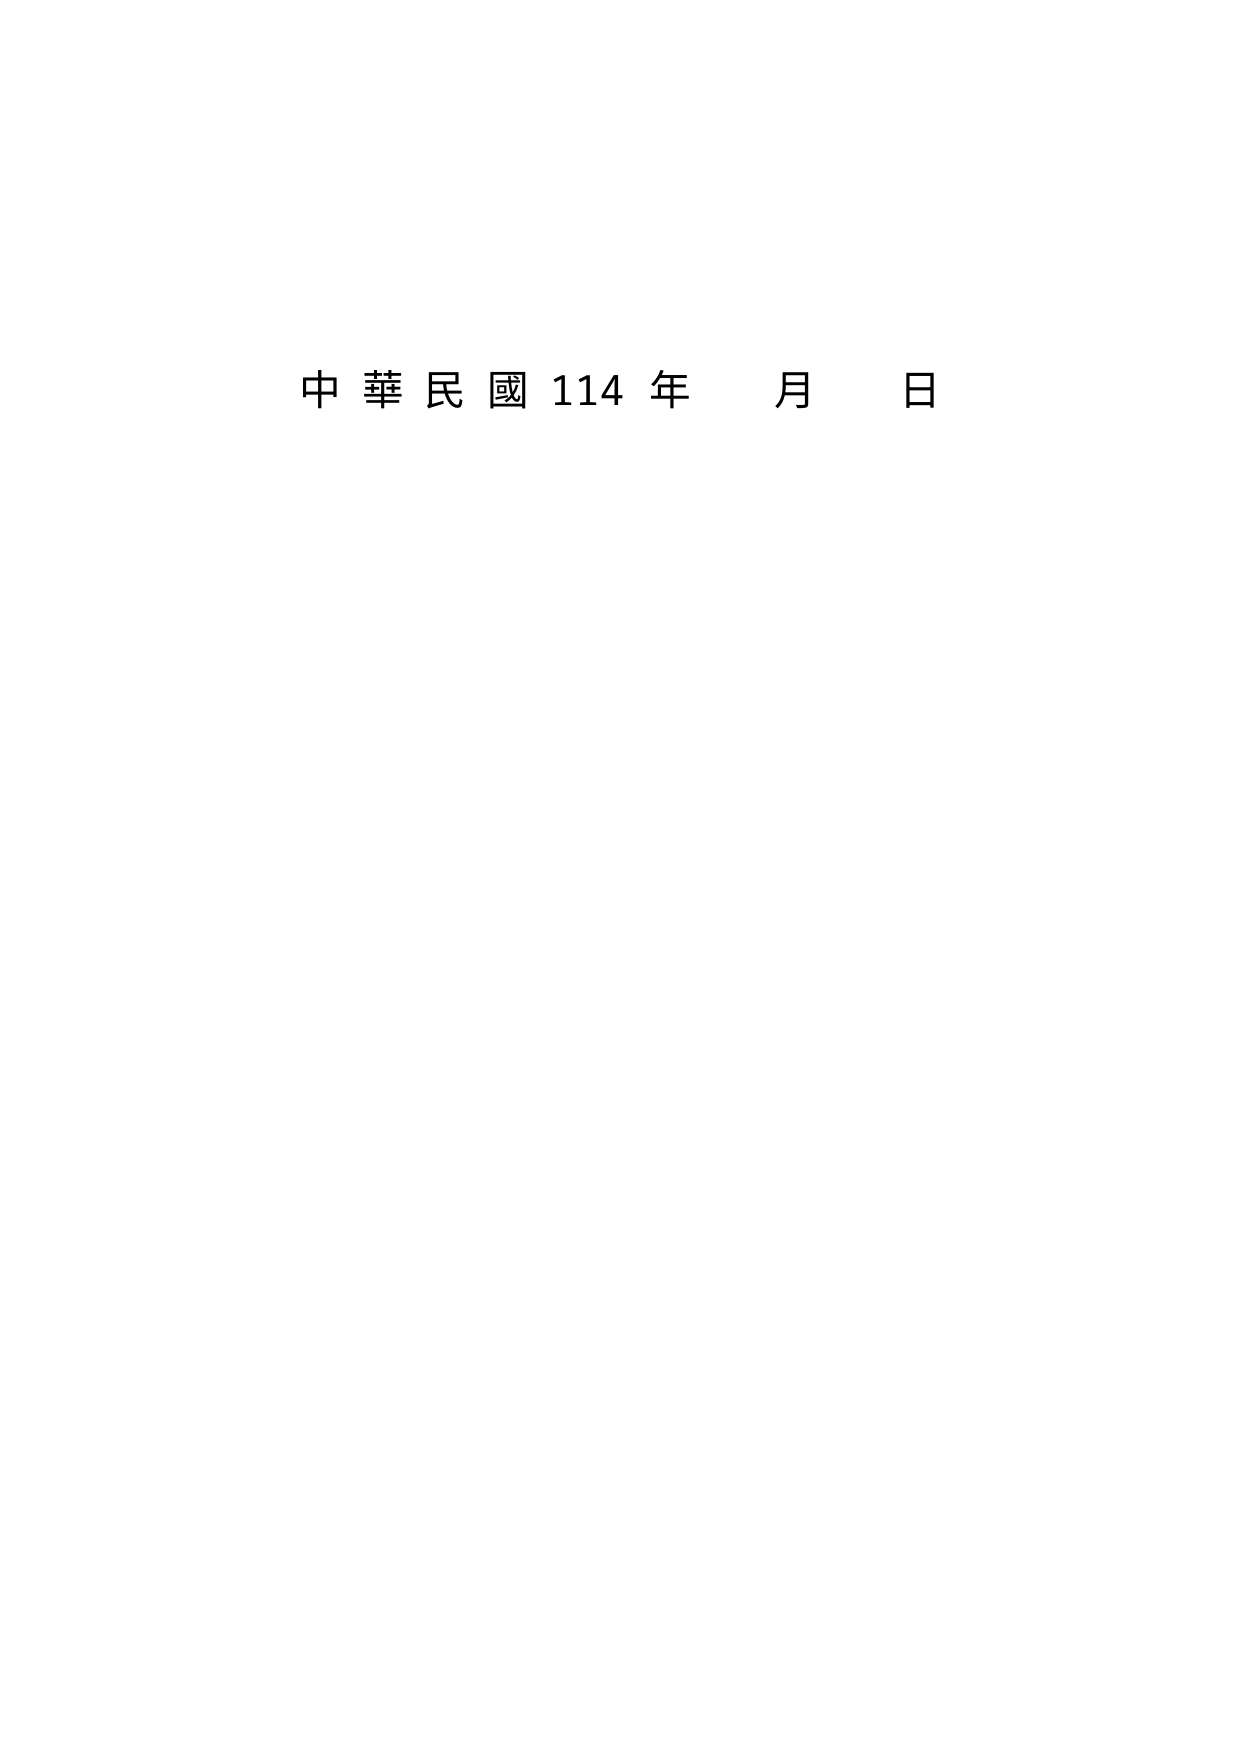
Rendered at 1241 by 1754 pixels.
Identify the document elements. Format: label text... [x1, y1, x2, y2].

text 中 華 民 國 114 年 月 日 [89, 346, 1152, 408]
